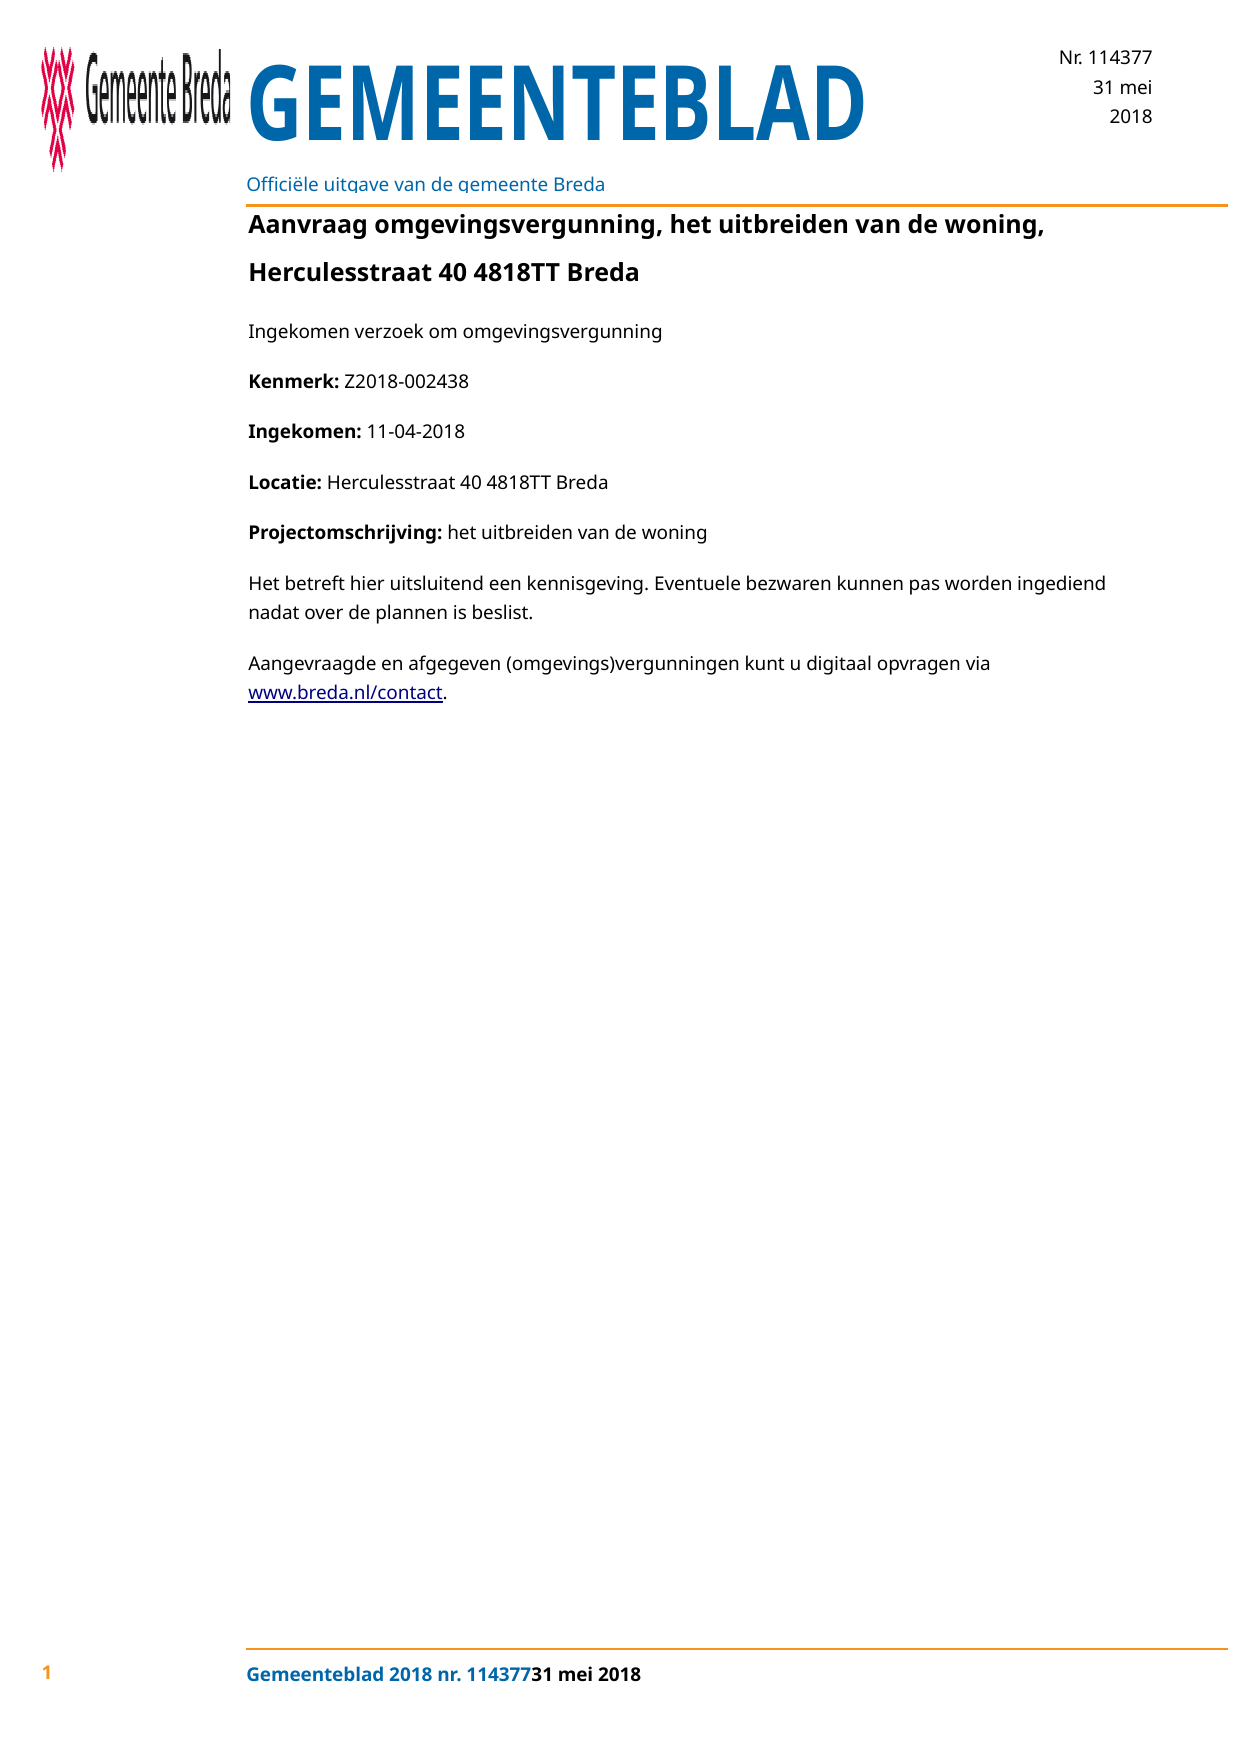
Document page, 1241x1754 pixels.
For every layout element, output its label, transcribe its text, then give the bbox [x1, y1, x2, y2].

text Aanvraag omgevingsvergunning, het uitbreiden van de woning, Herculesstraat 40 4818TT Breda [248, 207, 1152, 288]
text Projectomschrijving: het uitbreiden van de woning [248, 519, 1152, 545]
text Ingekomen: 11-04-2018 [248, 419, 1152, 444]
text Aangevraagde en afgegeven (omgevings)vergunningen kunt u digitaal opvragen via www.breda.nl/contact. [248, 650, 1152, 705]
picture [41, 47, 231, 172]
text Het betreft hier uitsluitend een kennisgeving. Eventuele bezwaren kunnen pas worden ingediend nadat over de plannen is beslist. [248, 570, 1152, 625]
text Kenmerk: Z2018-002438 [248, 368, 1152, 394]
text Locatie: Herculesstraat 40 4818TT Breda [248, 469, 1152, 495]
text Ingekomen verzoek om omgevingsvergunning [248, 318, 1152, 344]
